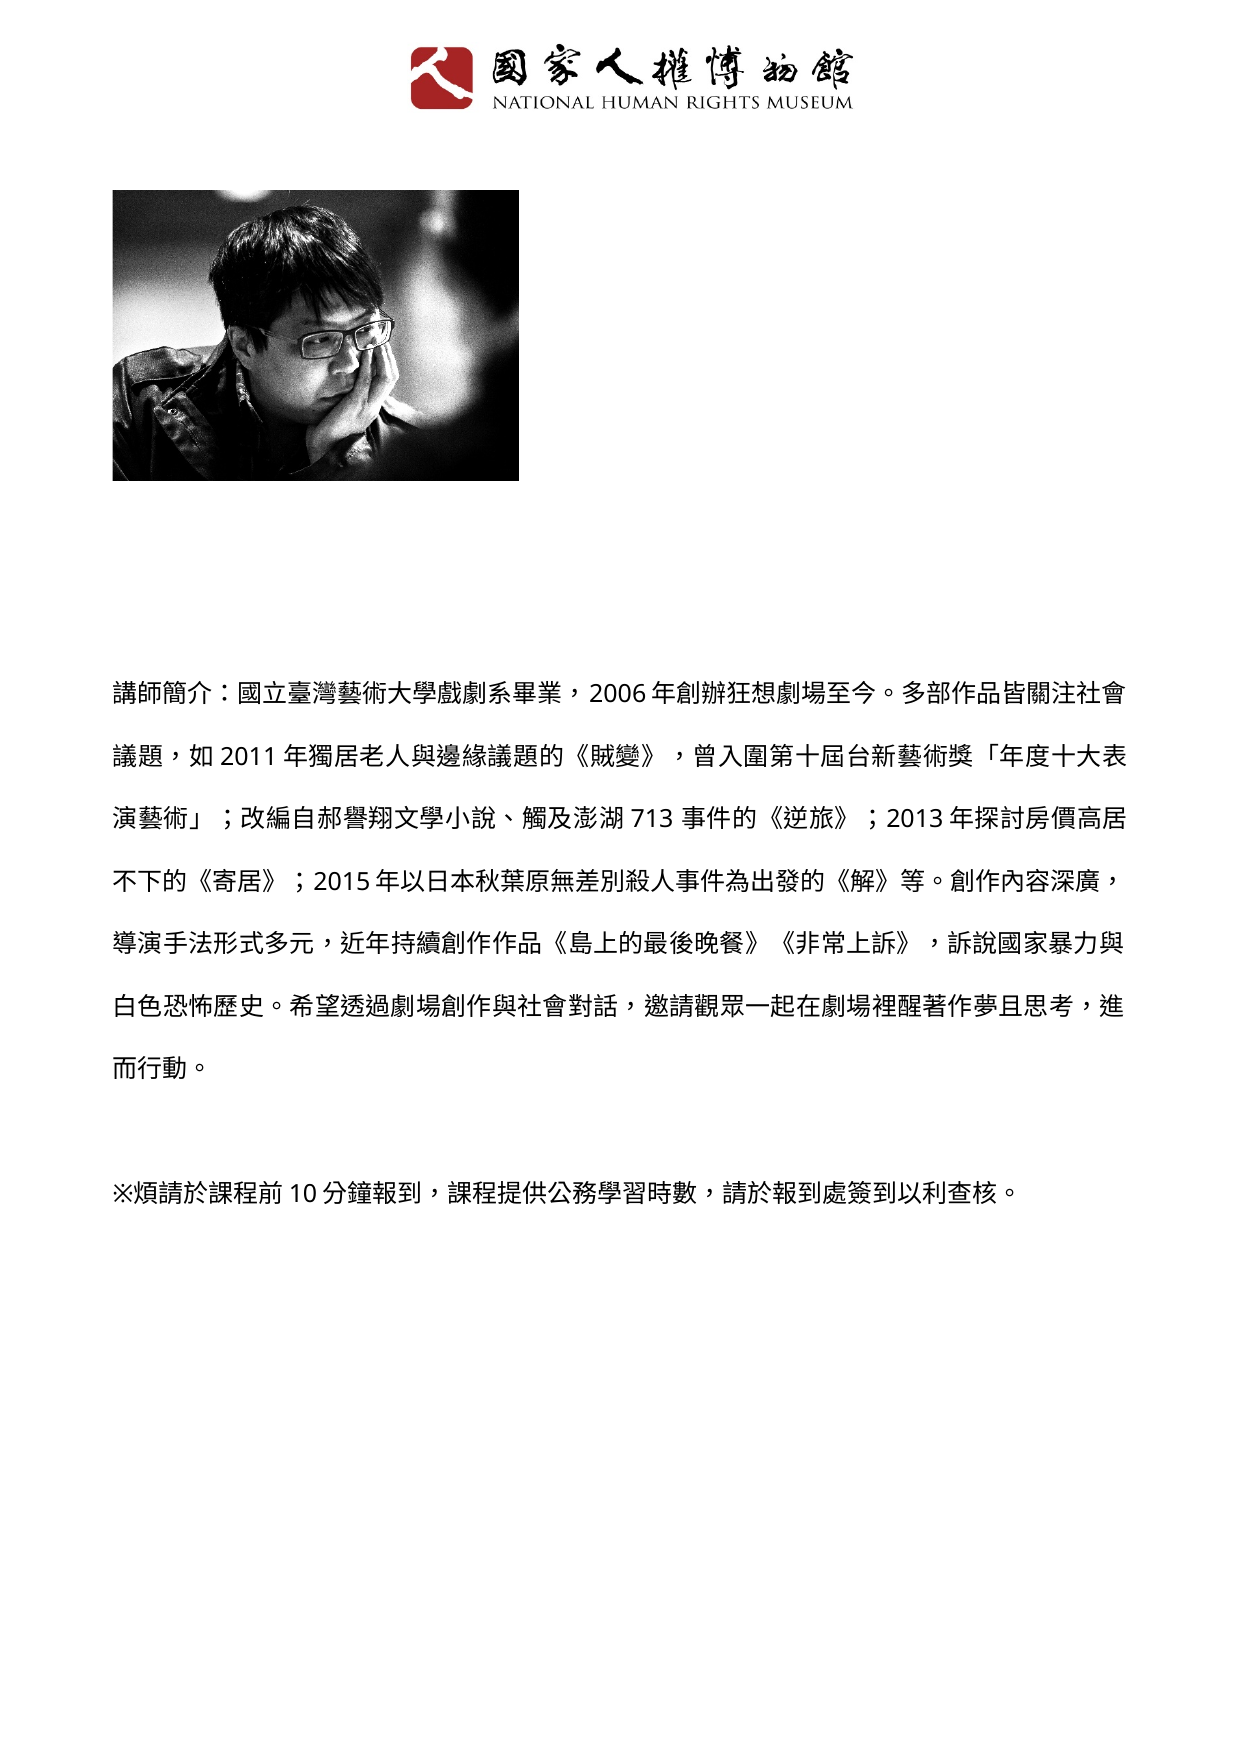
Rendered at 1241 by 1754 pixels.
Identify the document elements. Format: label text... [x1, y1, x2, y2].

text 講師簡介：國立臺灣藝術大學戲劇系畢業，2006年創辦狂想劇場至今。多部作品皆關注社會議題，如2011年獨居老人與邊緣議題的《賊變》，曾入圍第十屆台新藝術獎「年度十大表演藝術」；改編自郝譽翔文學小說、觸及澎湖713 事件的《逆旅》；2013年探討房價高居不下的《寄居》；2015年以日本秋葉原無差別殺人事件為出發的《解》等。創作內容深廣，導演手法形式多元，近年持續創作作品《島上的最後晚餐》《非常上訴》，訴說國家暴力與白色恐怖歷史。希望透過劇場創作與社會對話，邀請觀眾一起在劇場裡醒著作夢且思考，進而行動。 [112, 650, 1128, 1088]
text ※煩請於課程前10分鐘報到，課程提供公務學習時數，請於報到處簽到以利查核。 [112, 1150, 1128, 1213]
